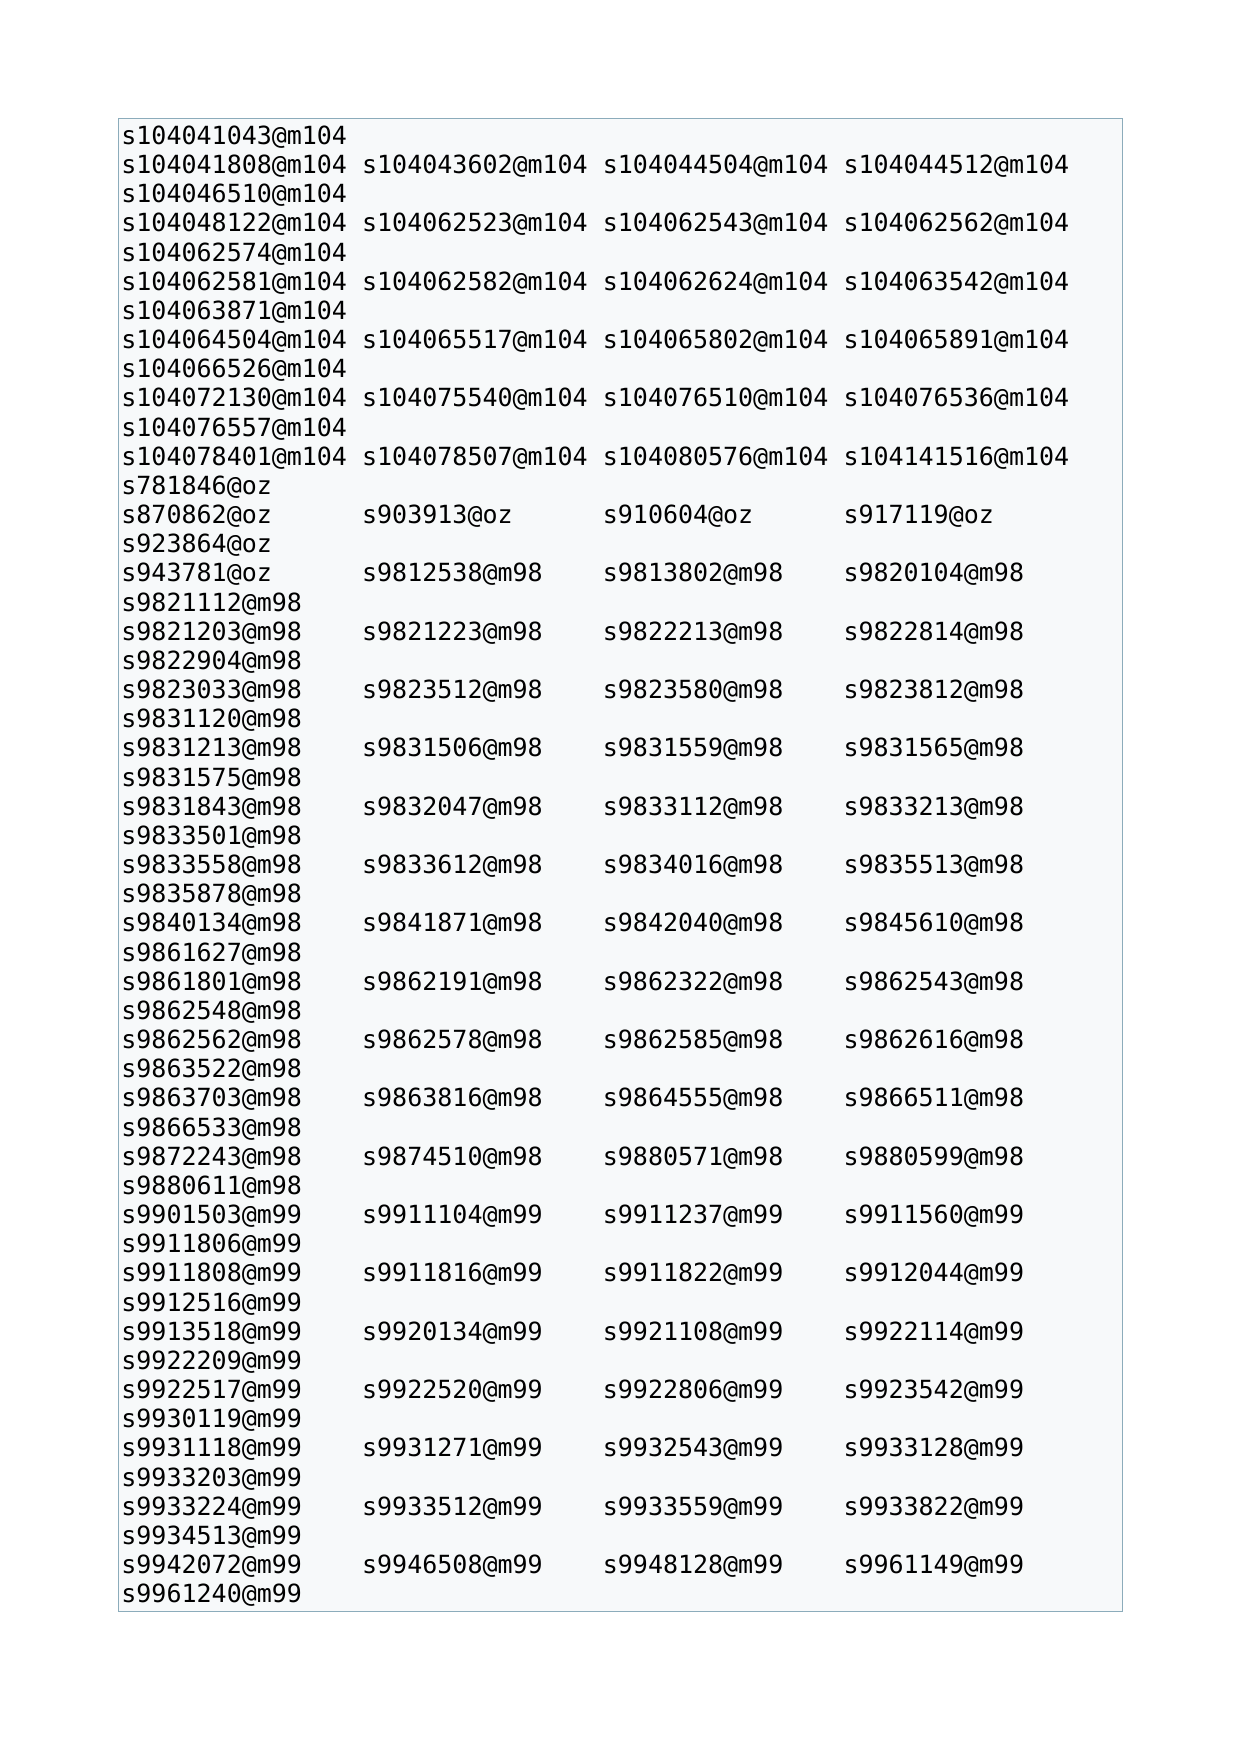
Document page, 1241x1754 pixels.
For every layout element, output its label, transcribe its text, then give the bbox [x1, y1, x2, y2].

text s104041043@m104 s104041808@m104 s104043602@m104 s104044504@m104 s104044512@m104 s104046510@m104 s104048122@m104 s104062523@m104 s104062543@m104 s104062562@m104 s104062574@m104 s104062581@m104 s104062582@m104 s104062624@m104 s104063542@m104 s104063871@m104 s104064504@m104 s104065517@m104 s104065802@m104 s104065891@m104 s104066526@m104 s104072130@m104 s104075540@m104 s104076510@m104 s104076536@m104 s104076557@m104 s104078401@m104 s104078507@m104 s104080576@m104 s104141516@m104 s781846@oz s870862@oz s903913@oz s910604@oz s917119@oz s923864@oz s943781@oz s9812538@m98 s9813802@m98 s9820104@m98 s9821112@m98 s9821203@m98 s9821223@m98 s9822213@m98 s9822814@m98 s9822904@m98 s9823033@m98 s9823512@m98 s9823580@m98 s9823812@m98 s9831120@m98 s9831213@m98 s9831506@m98 s9831559@m98 s9831565@m98 s9831575@m98 s9831843@m98 s9832047@m98 s9833112@m98 s9833213@m98 s9833501@m98 s9833558@m98 s9833612@m98 s9834016@m98 s9835513@m98 s9835878@m98 s9840134@m98 s9841871@m98 s9842040@m98 s9845610@m98 s9861627@m98 s9861801@m98 s9862191@m98 s9862322@m98 s9862543@m98 s9862548@m98 s9862562@m98 s9862578@m98 s9862585@m98 s9862616@m98 s9863522@m98 s9863703@m98 s9863816@m98 s9864555@m98 s9866511@m98 s9866533@m98 s9872243@m98 s9874510@m98 s9880571@m98 s9880599@m98 s9880611@m98 s9901503@m99 s9911104@m99 s9911237@m99 s9911560@m99 s9911806@m99 s9911808@m99 s9911816@m99 s9911822@m99 s9912044@m99 s9912516@m99 s9913518@m99 s9920134@m99 s9921108@m99 s9922114@m99 s9922209@m99 s9922517@m99 s9922520@m99 s9922806@m99 s9923542@m99 s9930119@m99 s9931118@m99 s9931271@m99 s9932543@m99 s9933128@m99 s9933203@m99 s9933224@m99 s9933512@m99 s9933559@m99 s9933822@m99 s9934513@m99 s9942072@m99 s9946508@m99 s9948128@m99 s9961149@m99 s9961240@m99 [119, 119, 1122, 1611]
